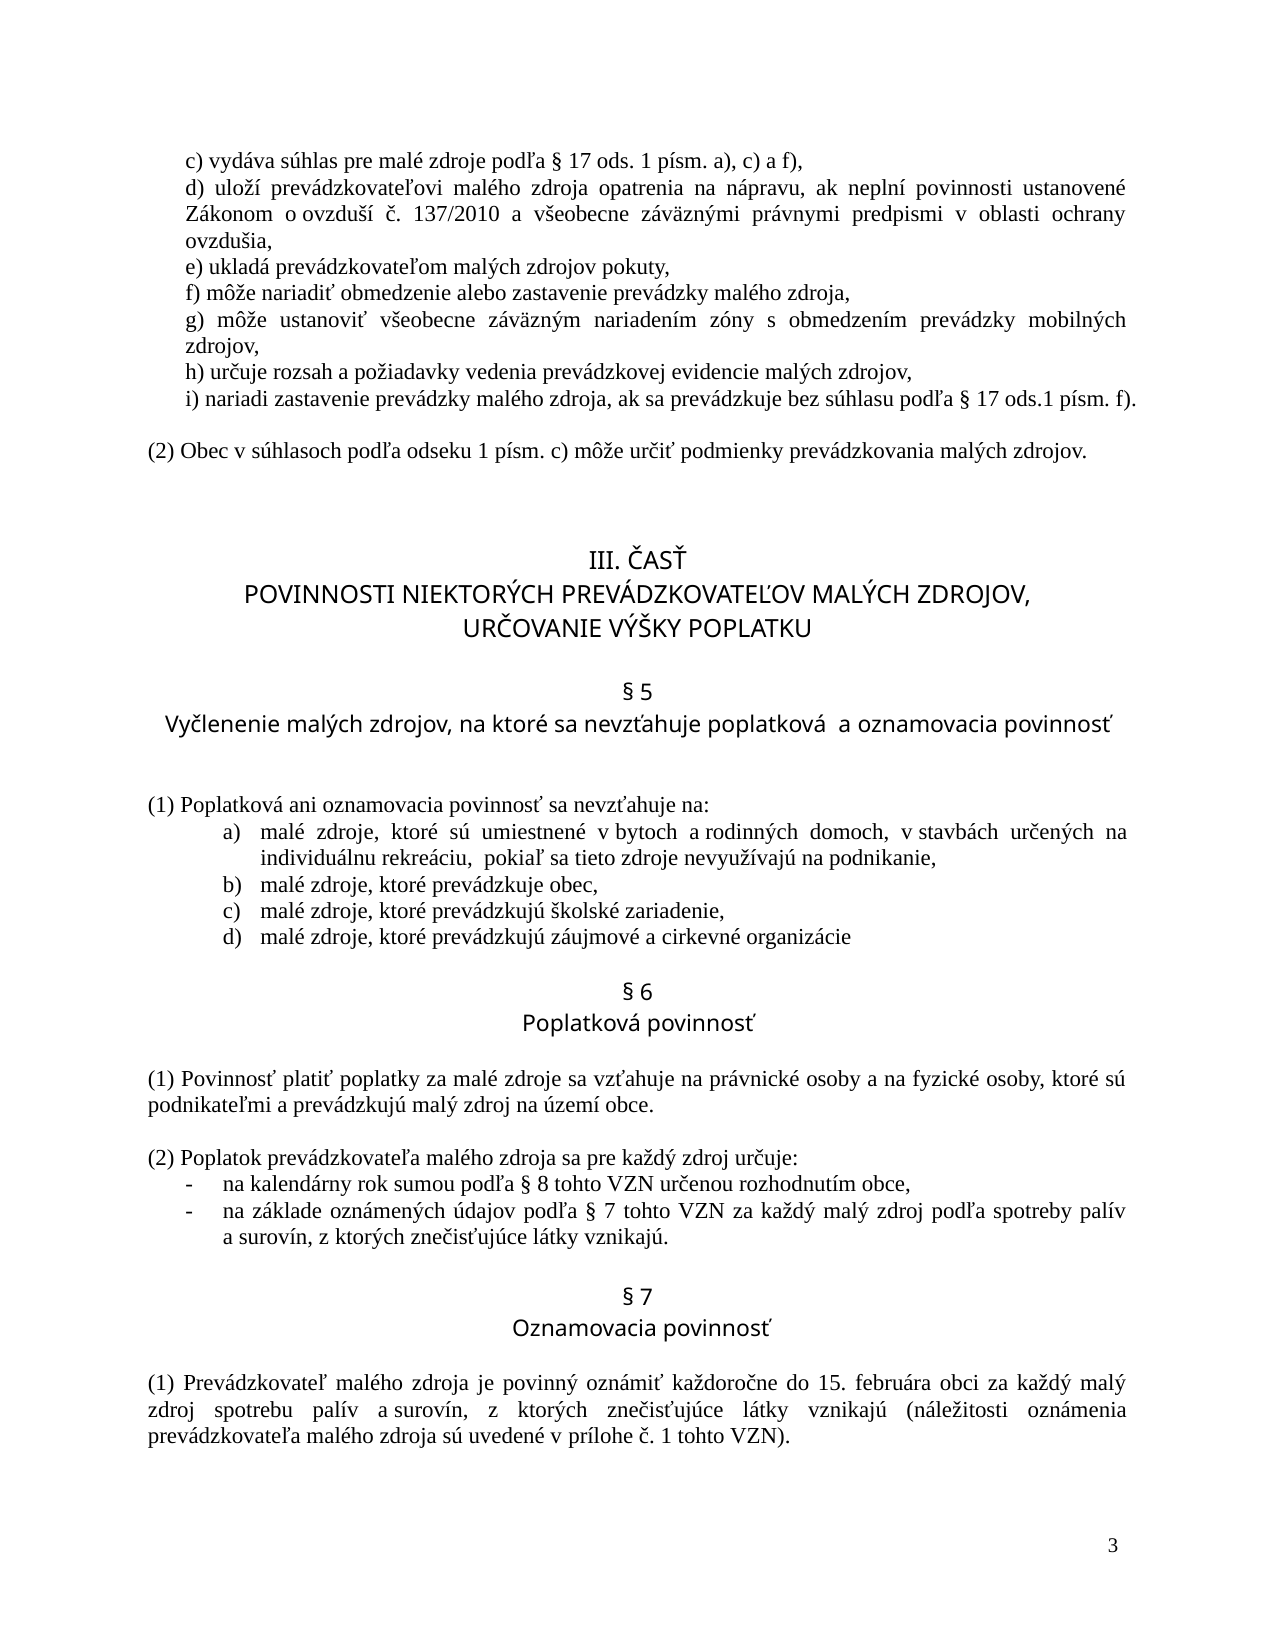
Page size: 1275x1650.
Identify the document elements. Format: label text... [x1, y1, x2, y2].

text i) nariadi zastavenie prevádzky malého zdroja, ak sa prevádzkuje bez súhlasu podľa § 17 ods.1 písm. f). [185, 385, 1141, 411]
text f) môže nariadiť obmedzenie alebo zastavenie prevádzky malého zdroja, [185, 279, 1127, 306]
list na základe oznámených údajov podľa § 7 tohto VZN za každý malý zdroj podľa spotreby palív a surovín, z ktorých znečisťujúce látky vznikajú. [185, 1197, 1127, 1249]
text c) vydáva súhlas pre malé zdroje podľa § 17 ods. 1 písm. a), c) a f), [185, 148, 1127, 174]
text (2) Poplatok prevádzkovateľa malého zdroja sa pre každý zdroj určuje: [148, 1144, 1127, 1170]
text (1) Povinnosť platiť poplatky za malé zdroje sa vzťahuje na právnické osoby a na fyzické osoby, ktoré sú podnikateľmi a prevádzkujú malý zdroj na území obce. [148, 1065, 1127, 1118]
text POVINNOSTI NIEKTORÝCH PREVÁDZKOVATEĽOV MALÝCH ZDROJOV, [148, 577, 1127, 611]
text (1) Poplatková ani oznamovacia povinnosť sa nevzťahuje na: [148, 792, 1127, 818]
list malé zdroje, ktoré sú umiestnené v bytoch a rodinných domoch, v stavbách určených na individuálnu rekreáciu, pokiaľ sa tieto zdroje nevyužívajú na podnikanie, [223, 818, 1127, 871]
text h) určuje rozsah a požiadavky vedenia prevádzkovej evidencie malých zdrojov, [185, 358, 1127, 385]
text § 6 [148, 976, 1127, 1007]
text (1) Prevádzkovateľ malého zdroja je povinný oznámiť každoročne do 15. februára obci za každý malý zdroj spotrebu palív a surovín, z ktorých znečisťujúce látky vznikajú (náležitosti oznámenia prevádzkovateľa malého zdroja sú uvedené v prílohe č. 1 tohto VZN). [148, 1369, 1127, 1448]
text § 7 [148, 1281, 1127, 1312]
text d) uloží prevádzkovateľovi malého zdroja opatrenia na nápravu, ak neplní povinnosti ustanovené Zákonom o ovzduší č. 137/2010 a všeobecne záväznými právnymi predpismi v oblasti ochrany ovzdušia, [185, 174, 1127, 253]
text e) ukladá prevádzkovateľom malých zdrojov pokuty, [185, 253, 1127, 279]
list malé zdroje, ktoré prevádzkujú školské zariadenie, [223, 897, 1127, 923]
text Vyčlenenie malých zdrojov, na ktoré sa nevzťahuje poplatková a oznamovacia povinnosť [148, 708, 1127, 739]
text g) môže ustanoviť všeobecne záväzným nariadením zóny s obmedzením prevádzky mobilných zdrojov, [185, 306, 1127, 358]
text IIi. ČASŤ [148, 543, 1127, 577]
text Poplatková povinnosť [148, 1007, 1127, 1038]
text (2) Obec v súhlasoch podľa odseku 1 písm. c) môže určiť podmienky prevádzkovania malých zdrojov. [148, 437, 1127, 464]
list na kalendárny rok sumou podľa § 8 tohto VZN určenou rozhodnutím obce, [185, 1170, 1127, 1197]
text Oznamovacia povinnosť [148, 1312, 1127, 1343]
list malé zdroje, ktoré prevádzkujú záujmové a cirkevné organizácie [223, 923, 1127, 950]
text URČOVANIE VÝŠKY POPLATKU [148, 611, 1127, 645]
list malé zdroje, ktoré prevádzkuje obec, [223, 871, 1127, 897]
text § 5 [148, 676, 1127, 708]
